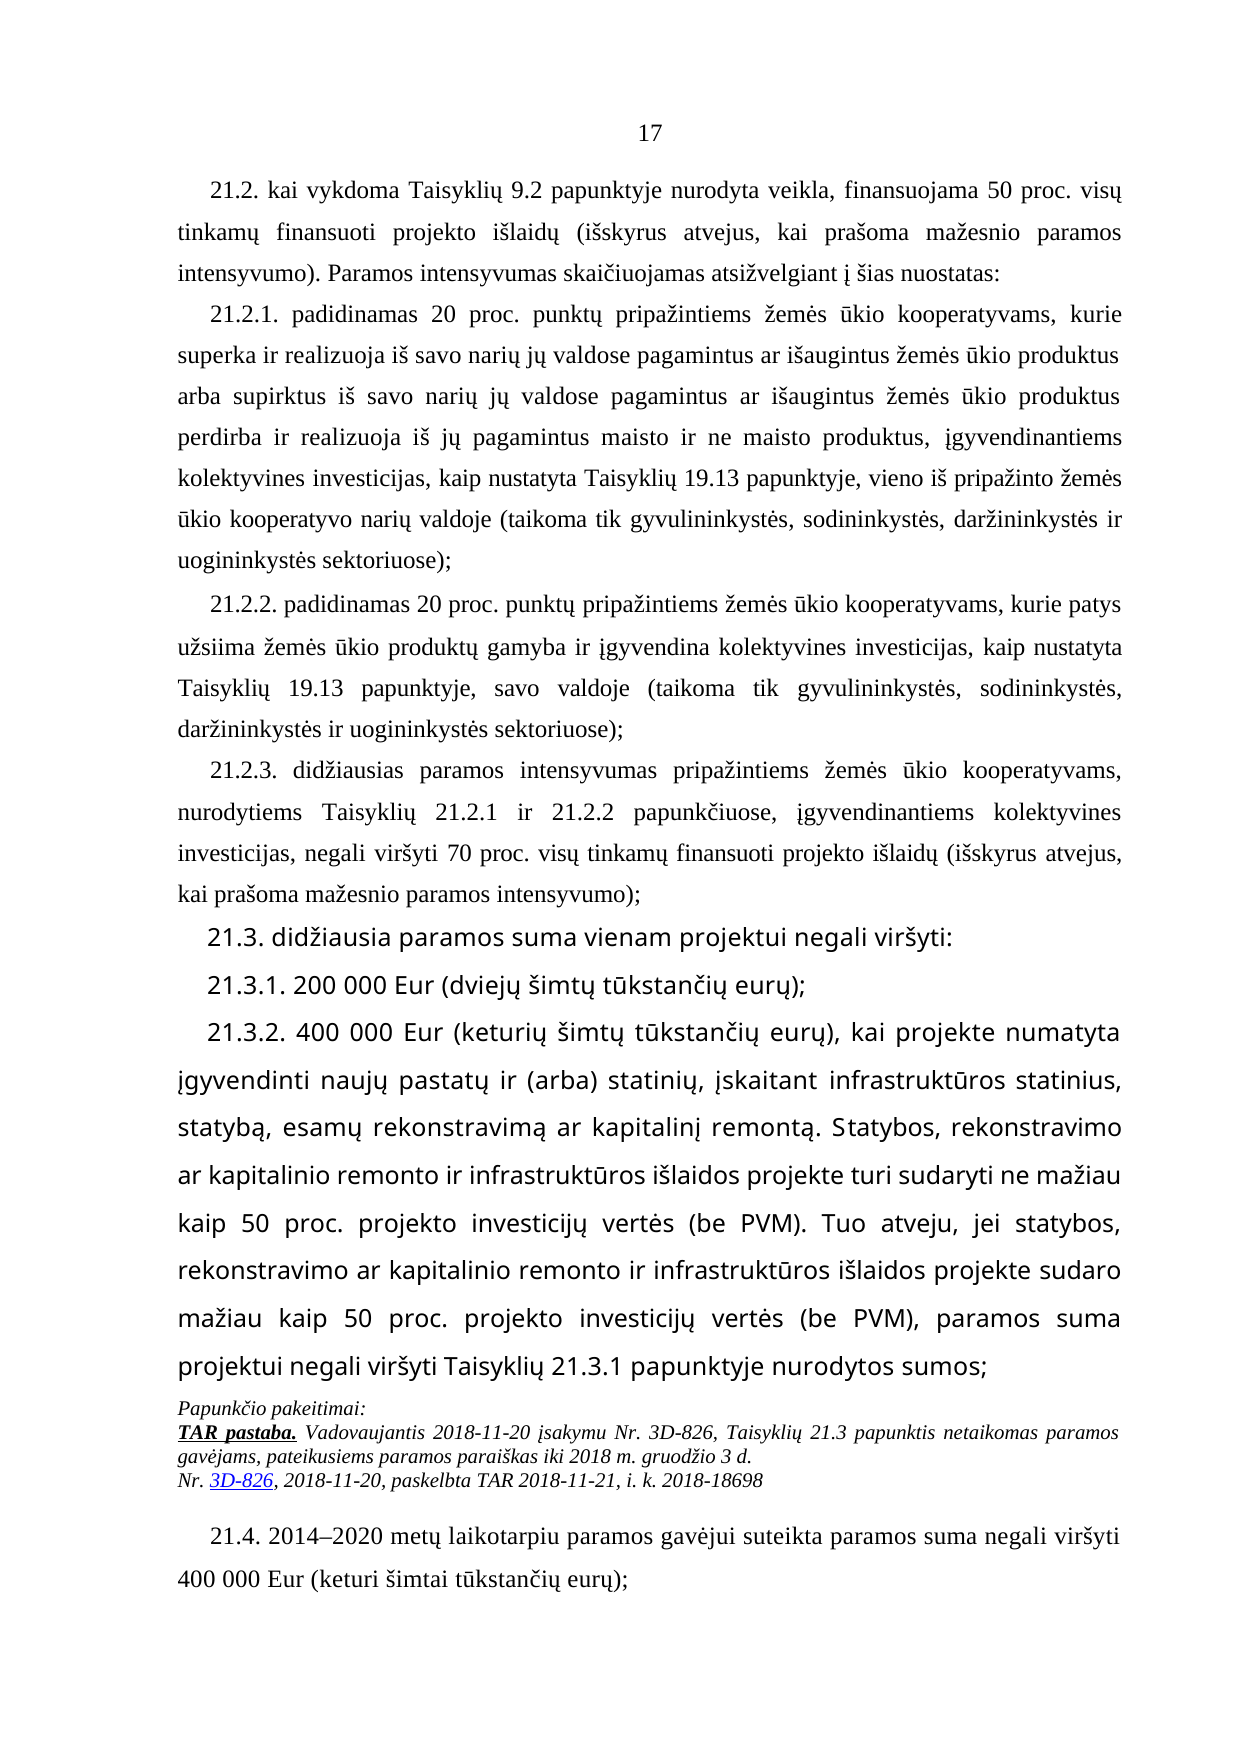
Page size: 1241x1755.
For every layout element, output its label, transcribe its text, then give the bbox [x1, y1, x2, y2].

text 21.2.1. padidinamas 20 proc. punktų pripažintiems žemės ūkio kooperatyvams, kurie superka ir realizuoja iš savo narių jų valdose pagamintus ar išaugintus žemės ūkio produktus arba supirktus iš savo narių jų valdose pagamintus ar išaugintus žemės ūkio produktus perdirba ir realizuoja iš jų pagamintus maisto ir ne maisto produktus, įgyvendinantiems kolektyvines investicijas, kaip nustatyta Taisyklių 19.13 papunktyje, vieno iš pripažinto žemės ūkio kooperatyvo narių valdoje (taikoma tik gyvulininkystės, sodininkystės, daržininkystės ir uogininkystės sektoriuose); [177, 299, 1122, 574]
text Nr. 3D-826, 2018-11-20, paskelbta TAR 2018-11-21, i. k. 2018-18698 [177, 1468, 1122, 1492]
text 21.2.2. padidinamas 20 proc. punktų pripažintiems žemės ūkio kooperatyvams, kurie patys užsiima žemės ūkio produktų gamyba ir įgyvendina kolektyvines investicijas, kaip nustatyta Taisyklių 19.13 papunktyje, savo valdoje (taikoma tik gyvulininkystės, sodininkystės, daržininkystės ir uogininkystės sektoriuose); [177, 586, 1122, 743]
text TAR pastaba. Vadovaujantis 2018-11-20 įsakymu Nr. 3D-826, Taisyklių 21.3 papunktis netaikomas paramos gavėjams, pateikusiems paramos paraiškas iki 2018 m. gruodžio 3 d. [177, 1420, 1122, 1468]
text 21.4. 2014–2020 metų laikotarpiu paramos gavėjui suteikta paramos suma negali viršyti 400 000 Eur (keturi šimtai tūkstančių eurų); [177, 1521, 1122, 1593]
text 21.3.2. 400 000 Eur (keturių šimtų tūkstančių eurų), kai projekte numatyta įgyvendinti naujų pastatų ir (arba) statinių, įskaitant infrastruktūros statinius, statybą, esamų rekonstravimą ar kapitalinį remontą. Statybos, rekonstravimo ar kapitalinio remonto ir infrastruktūros išlaidos projekte turi sudaryti ne mažiau kaip 50 proc. projekto investicijų vertės (be PVM). Tuo atveju, jei statybos, rekonstravimo ar kapitalinio remonto ir infrastruktūros išlaidos projekte sudaro mažiau kaip 50 proc. projekto investicijų vertės (be PVM), paramos suma projektui negali viršyti Taisyklių 21.3.1 papunktyje nurodytos sumos; [177, 1015, 1122, 1382]
text 21.2. kai vykdoma Taisyklių 9.2 papunktyje nurodyta veikla, finansuojama 50 proc. visų tinkamų finansuoti projekto išlaidų (išskyrus atvejus, kai prašoma mažesnio paramos intensyvumo). Paramos intensyvumas skaičiuojamas atsižvelgiant į šias nuostatas: [177, 176, 1122, 286]
text 21.3. didžiausia paramos suma vienam projektui negali viršyti: [177, 920, 1122, 954]
text 21.3.1. 200 000 Eur (dviejų šimtų tūkstančių eurų); [177, 967, 1122, 1001]
text 21.2.3. didžiausias paramos intensyvumas pripažintiems žemės ūkio kooperatyvams, nurodytiems Taisyklių 21.2.1 ir 21.2.2 papunkčiuose, įgyvendinantiems kolektyvines investicijas, negali viršyti 70 proc. visų tinkamų finansuoti projekto išlaidų (išskyrus atvejus, kai prašoma mažesnio paramos intensyvumo); [177, 756, 1122, 907]
text Papunkčio pakeitimai: [177, 1396, 1122, 1420]
